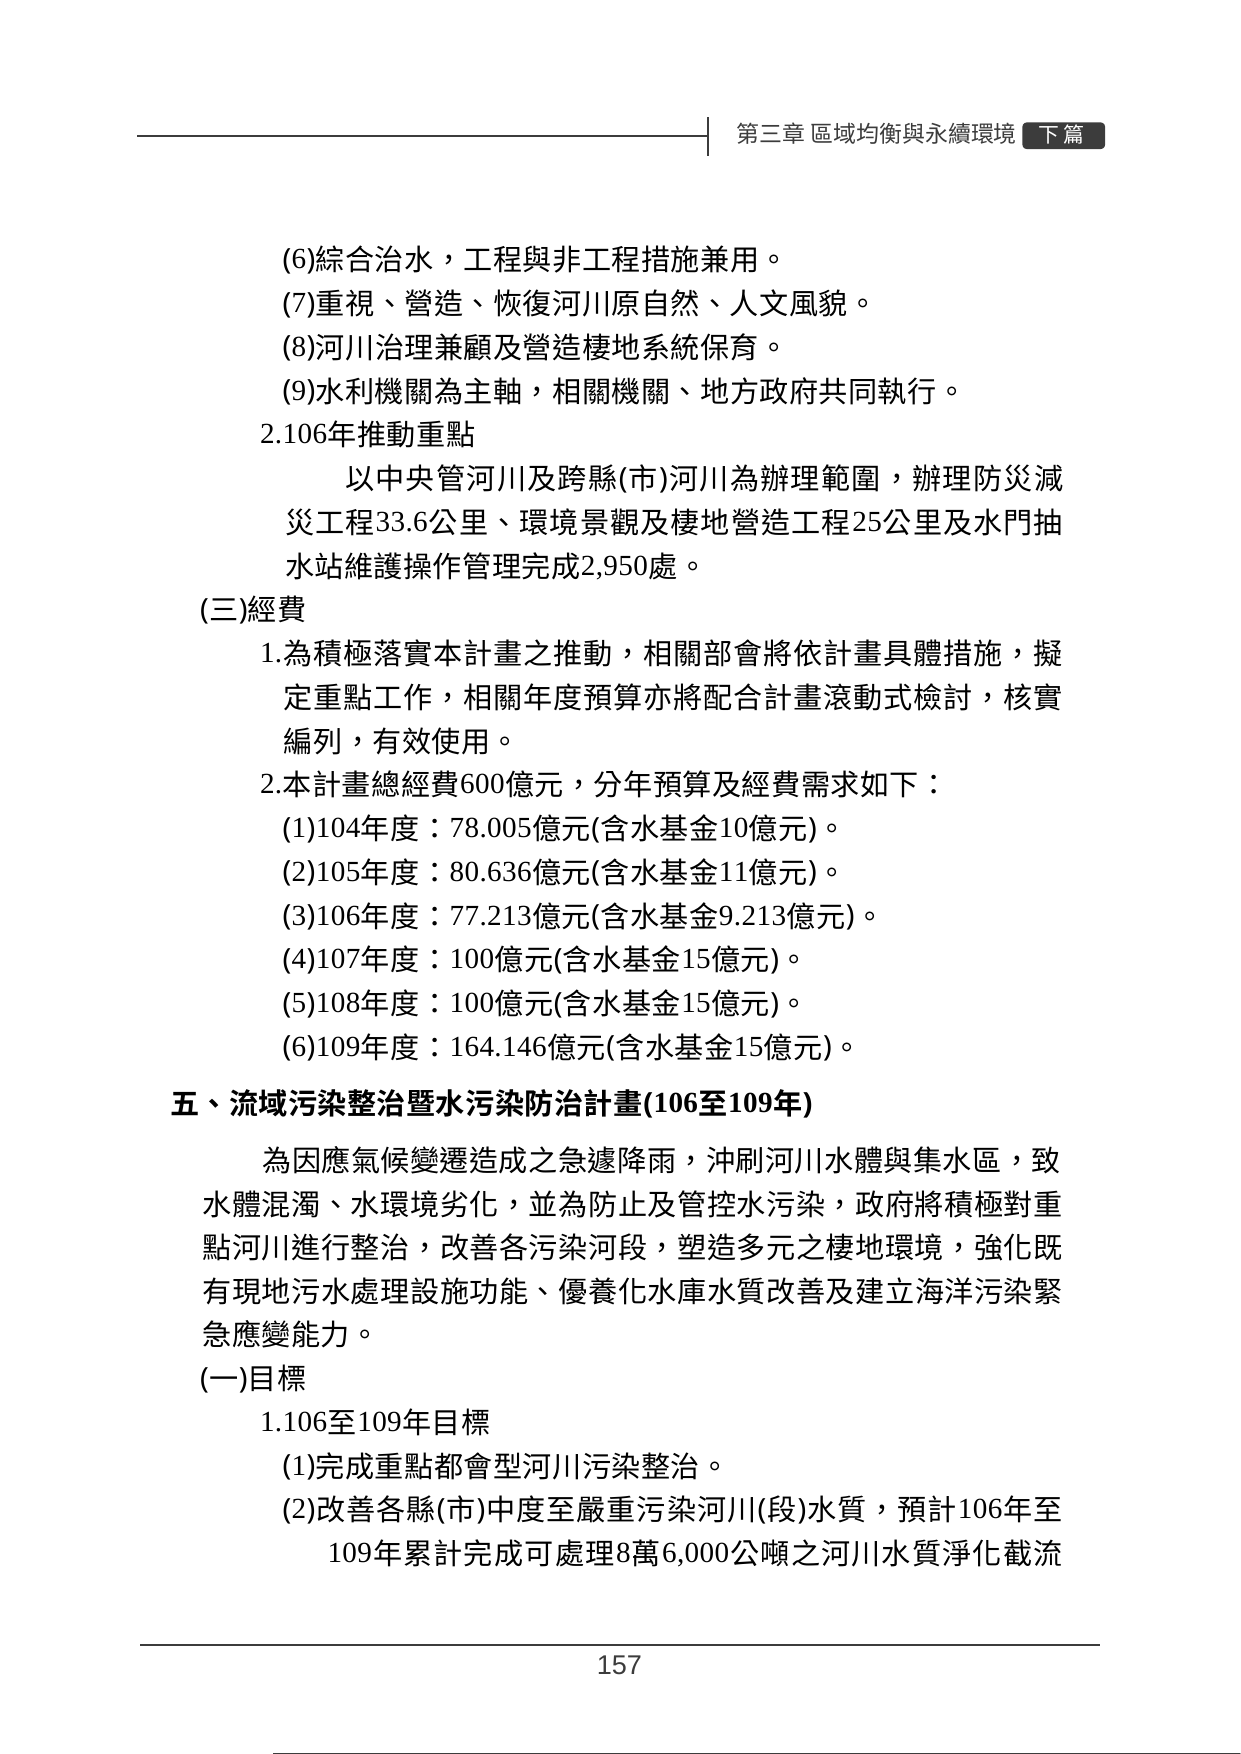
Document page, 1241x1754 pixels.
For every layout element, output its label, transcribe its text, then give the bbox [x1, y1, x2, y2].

subtitle (2)105年度：80.636億元(含水基金11億元)。 [282, 849, 1063, 892]
subtitle 1.為積極落實本計畫之推動，相關部會將依計畫具體措施，擬定重點工作，相關年度預算亦將配合計畫滾動式檢討，核實編列，有效使用。 [260, 630, 1063, 761]
text 以中央管河川及跨縣(市)河川為辦理範圍，辦理防災減災工程33.6公里、環境景觀及棲地營造工程25公里及水門抽水站維護操作管理完成2,950處。 [285, 455, 1063, 586]
subtitle (一)目標 [200, 1355, 1063, 1399]
subtitle (4)107年度：100億元(含水基金15億元)。 [282, 936, 1063, 980]
subtitle (1)104年度：78.005億元(含水基金10億元)。 [282, 805, 1063, 849]
subtitle 2.本計畫總經費600億元，分年預算及經費需求如下： [260, 761, 1063, 805]
subtitle (5)108年度：100億元(含水基金15億元)。 [282, 980, 1063, 1024]
subtitle (1)完成重點都會型河川污染整治。 [282, 1442, 1063, 1486]
subtitle 2.106年推動重點 [260, 411, 1063, 455]
subtitle (8)河川治理兼顧及營造棲地系統保育。 [282, 324, 1063, 367]
subtitle (6)109年度：164.146億元(含水基金15億元)。 [282, 1024, 1063, 1067]
text 為因應氣候變遷造成之急遽降雨，沖刷河川水體與集水區，致水體混濁、水環境劣化，並為防止及管控水污染，政府將積極對重點河川進行整治，改善各污染河段，塑造多元之棲地環境，強化既有現地污水處理設施功能、優養化水庫水質改善及建立海洋污染緊急應變能力。 [202, 1136, 1063, 1355]
subtitle (三)經費 [200, 586, 1063, 630]
subtitle 五、流域污染整治暨水污染防治計畫(106至109年) [170, 1080, 1063, 1124]
subtitle 1.106至109年目標 [260, 1399, 1063, 1442]
subtitle (7)重視、營造、恢復河川原自然、人文風貌。 [282, 280, 1063, 324]
subtitle (3)106年度：77.213億元(含水基金9.213億元)。 [282, 892, 1063, 936]
subtitle (9)水利機關為主軸，相關機關、地方政府共同執行。 [282, 367, 1063, 411]
subtitle (6)綜合治水，工程與非工程措施兼用。 [282, 236, 1063, 280]
subtitle (2)改善各縣(市)中度至嚴重污染河川(段)水質，預計106年至109年累計完成可處理8萬6,000公噸之河川水質淨化截流 [282, 1486, 1063, 1574]
